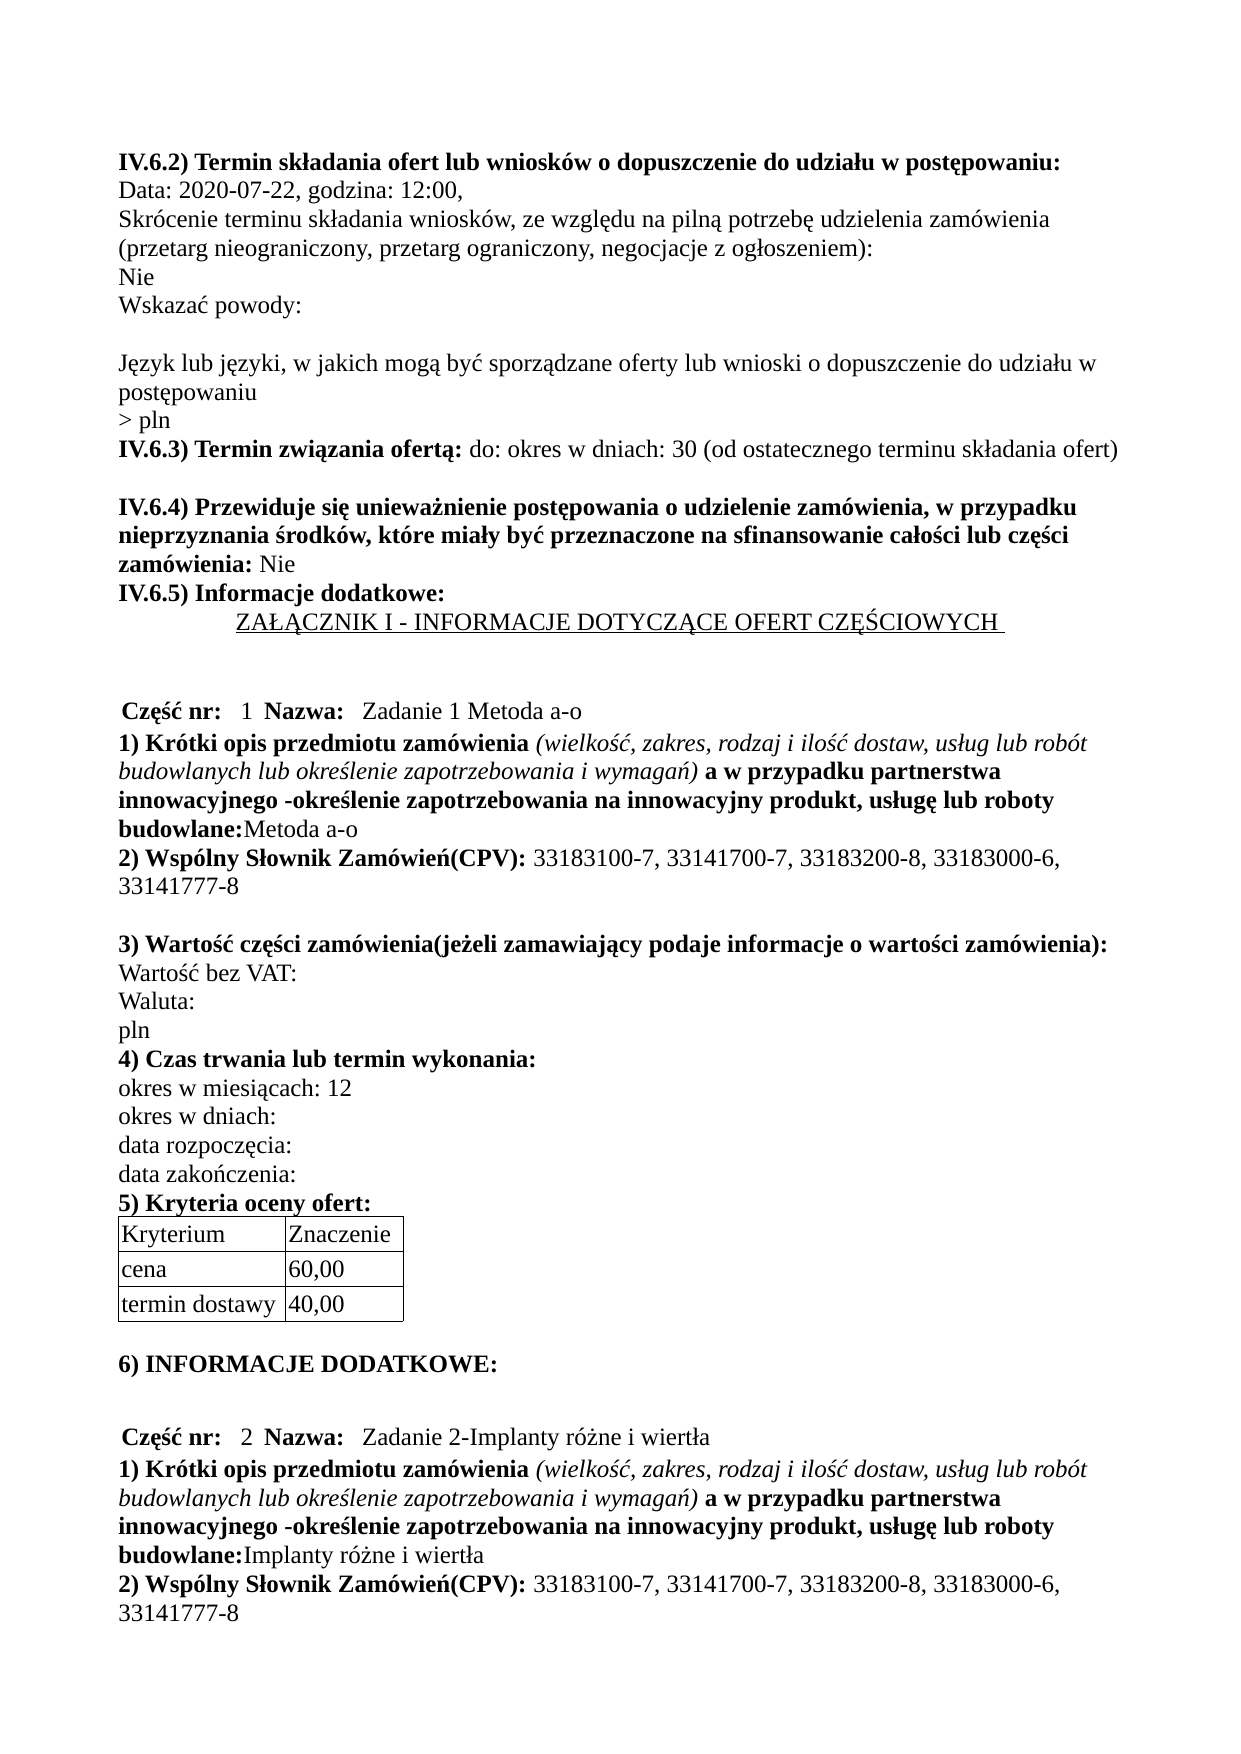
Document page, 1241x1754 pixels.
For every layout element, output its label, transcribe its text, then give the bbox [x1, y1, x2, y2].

table_cell cena [119, 1252, 285, 1286]
text IV.6.2) Termin składania ofert lub wniosków o dopuszczenie do udziału w postępowaniu: Data: 2020-07-22, godzina: 12:00, Skrócenie terminu składania wniosków, ze względu na pilną potrzebę udzielenia zamówienia (przetarg nieograniczony, przetarg ograniczony, negocjacje z ogłoszeniem): Nie Wskazać powody: Język lub języki, w jakich mogą być sporządzane oferty lub wnioski o dopuszczenie do udziału w postępowaniu > pln IV.6.3) Termin związania ofertą: do: okres w dniach: 30 (od ostatecznego terminu składania ofert) IV.6.4) Przewiduje się unieważnienie postępowania o udzielenie zamówienia, w przypadku nieprzyznania środków, które miały być przeznaczone na sfinansowanie całości lub części zamówienia: Nie IV.6.5) Informacje dodatkowe: [118, 118, 1122, 607]
table_header Część nr: [118, 1419, 237, 1454]
table_header Zadanie 2-Implanty różne i wiertła [359, 1419, 721, 1454]
text 1) Krótki opis przedmiotu zamówienia (wielkość, zakres, rodzaj i ilość dostaw, usług lub robót budowlanych lub określenie zapotrzebowania i wymagań) a w przypadku partnerstwa innowacyjnego -określenie zapotrzebowania na innowacyjny produkt, usługę lub roboty budowlane:Metoda a-o 2) Wspólny Słownik Zamówień(CPV): 33183100-7, 33141700-7, 33183200-8, 33183000-6, 33141777-8 3) Wartość części zamówienia(jeżeli zamawiający podaje informacje o wartości zamówienia): Wartość bez VAT: Waluta: pln 4) Czas trwania lub termin wykonania: okres w miesiącach: 12 okres w dniach: data rozpoczęcia: data zakończenia: 5) Kryteria oceny ofert: [118, 728, 1122, 1216]
table_header Nazwa: [261, 1419, 359, 1454]
table_cell 40,00 [286, 1287, 403, 1321]
table_header Znaczenie [286, 1217, 403, 1251]
table_header 1 [238, 693, 261, 728]
table_cell termin dostawy [119, 1287, 285, 1321]
text ZAŁĄCZNIK I - INFORMACJE DOTYCZĄCE OFERT CZĘŚCIOWYCH [118, 607, 1122, 636]
table_header 2 [238, 1419, 261, 1454]
table_header Zadanie 1 Metoda a-o [359, 693, 594, 728]
text 1) Krótki opis przedmiotu zamówienia (wielkość, zakres, rodzaj i ilość dostaw, usług lub robót budowlanych lub określenie zapotrzebowania i wymagań) a w przypadku partnerstwa innowacyjnego -określenie zapotrzebowania na innowacyjny produkt, usługę lub roboty budowlane:Implanty różne i wiertła 2) Wspólny Słownik Zamówień(CPV): 33183100-7, 33141700-7, 33183200-8, 33183000-6, 33141777-8 [118, 1454, 1122, 1626]
text 6) INFORMACJE DODATKOWE: [118, 1321, 1122, 1407]
table_header Nazwa: [261, 693, 359, 728]
table_header Kryterium [119, 1217, 285, 1251]
table_header Część nr: [118, 693, 237, 728]
table_cell 60,00 [286, 1252, 403, 1286]
